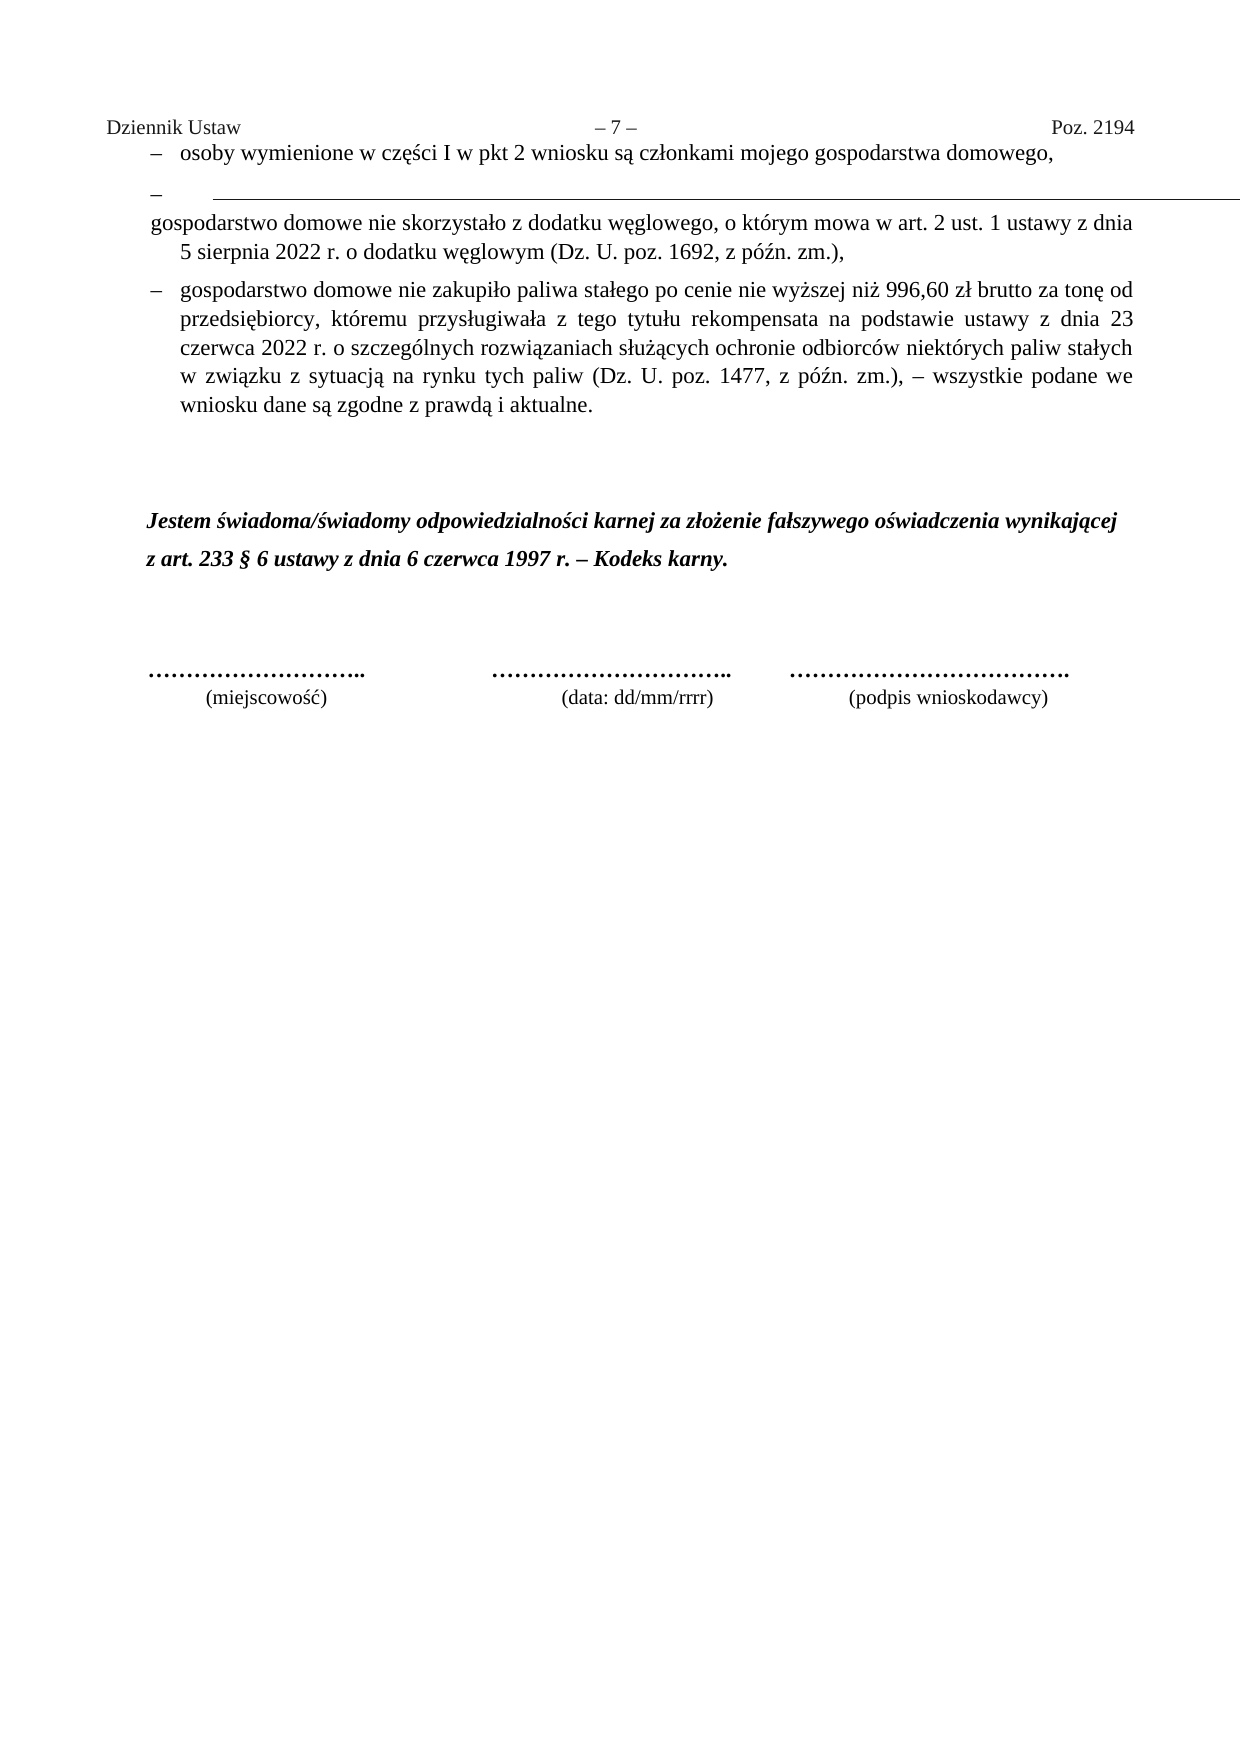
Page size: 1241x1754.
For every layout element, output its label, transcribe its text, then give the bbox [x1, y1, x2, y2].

list gospodarstwo domowe nie zakupiło paliwa stałego po cenie nie wyższej niż 996,60 zł brutto za tonę od przedsiębiorcy, któremu przysługiwała z tego tytułu rekompensata na podstawie ustawy z dnia 23 czerwca 2022 r. o szczególnych rozwiązaniach służących ochronie odbiorców niektórych paliw stałych w związku z sytuacją na rynku tych paliw (Dz. U. poz. 1477, z późn. zm.), – wszystkie podane we wniosku dane są zgodne z prawdą i aktualne. [150, 276, 1134, 418]
list gospodarstwo domowe nie skorzystało z dodatku węglowego, o którym mowa w art. 2 ust. 1 ustawy z dnia 5 sierpnia 2022 r. o dodatku węglowym (Dz. U. poz. 1692, z późn. zm.), [150, 181, 1134, 265]
text (miejscowość) (data: dd/mm/rrrr) (podpis wnioskodawcy) [206, 685, 1134, 709]
text ……………………….. ………………………….. ………………………………. [147, 656, 1100, 683]
list osoby wymienione w części I w pkt 2 wniosku są członkami mojego gospodarstwa domowego, [150, 139, 1134, 165]
text Jestem świadoma/świadomy odpowiedzialności karnej za złożenie fałszywego oświadczenia wynikającej z art. 233 § 6 ustawy z dnia 6 czerwca 1997 r. – Kodeks karny. [146, 507, 1134, 571]
